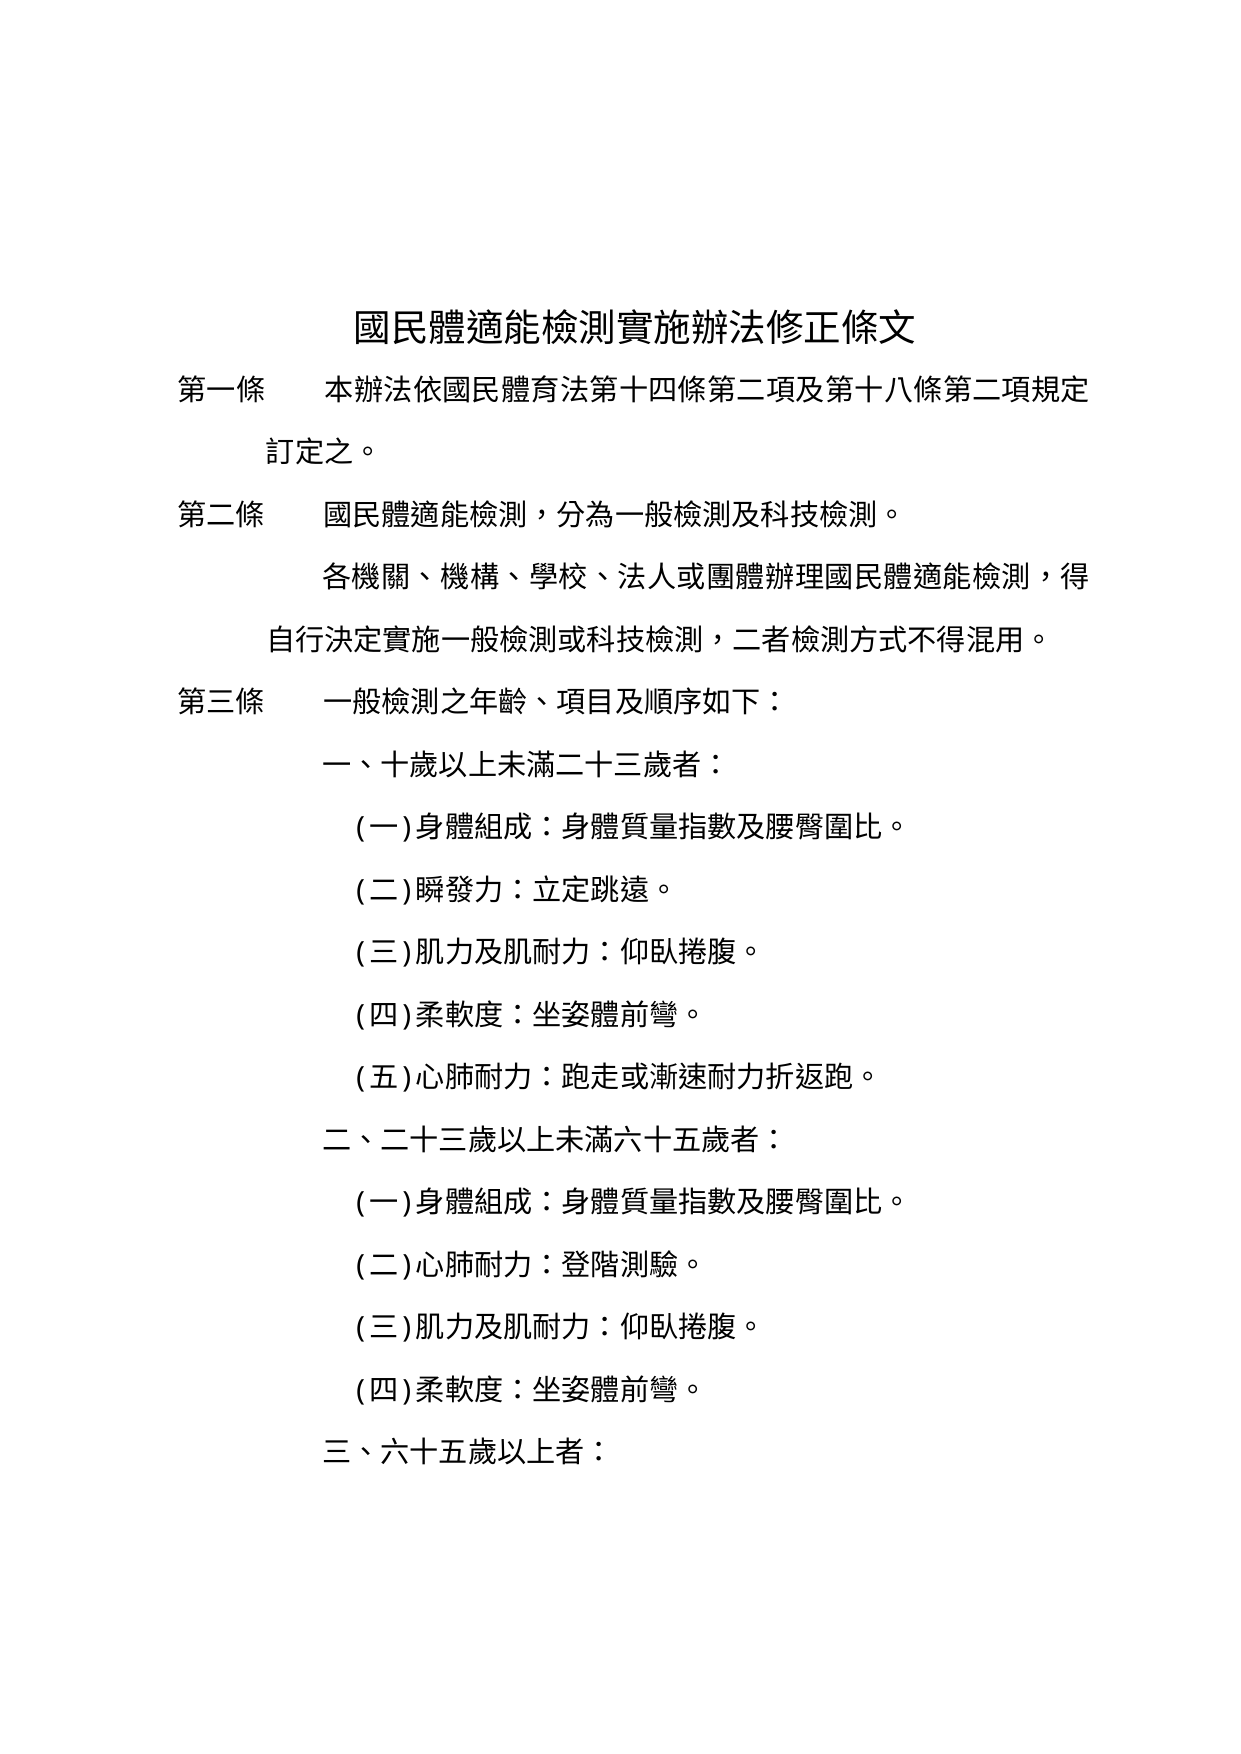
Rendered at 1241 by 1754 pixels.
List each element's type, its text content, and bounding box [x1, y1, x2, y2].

text 第一條 本辦法依國民體育法第十四條第二項及第十八條第二項規定訂定之。 [177, 346, 1092, 471]
text (一)身體組成：身體質量指數及腰臀圍比。 [351, 783, 1092, 846]
text 第三條 一般檢測之年齡、項目及順序如下： [177, 658, 1092, 721]
text (二)瞬發力：立定跳遠。 [351, 846, 1092, 908]
text (三)肌力及肌耐力：仰臥捲腹。 [351, 908, 1092, 971]
text (二)心肺耐力：登階測驗。 [351, 1221, 1092, 1283]
text (四)柔軟度：坐姿體前彎。 [351, 971, 1092, 1033]
text 三、六十五歲以上者： [266, 1408, 1092, 1471]
text 第二條 國民體適能檢測，分為一般檢測及科技檢測。 [177, 471, 1092, 533]
text (四)柔軟度：坐姿體前彎。 [351, 1346, 1092, 1408]
text 一、十歲以上未滿二十三歲者： [266, 721, 1092, 783]
text (三)肌力及肌耐力：仰臥捲腹。 [351, 1283, 1092, 1346]
text 國民體適能檢測實施辦法修正條文 [177, 283, 1092, 346]
text (五)心肺耐力：跑走或漸速耐力折返跑。 [351, 1033, 1092, 1096]
text 二、二十三歲以上未滿六十五歲者： [266, 1096, 1092, 1158]
text 各機關、機構、學校、法人或團體辦理國民體適能檢測，得自行決定實施一般檢測或科技檢測，二者檢測方式不得混用。 [266, 533, 1092, 658]
text (一)身體組成：身體質量指數及腰臀圍比。 [351, 1158, 1092, 1221]
